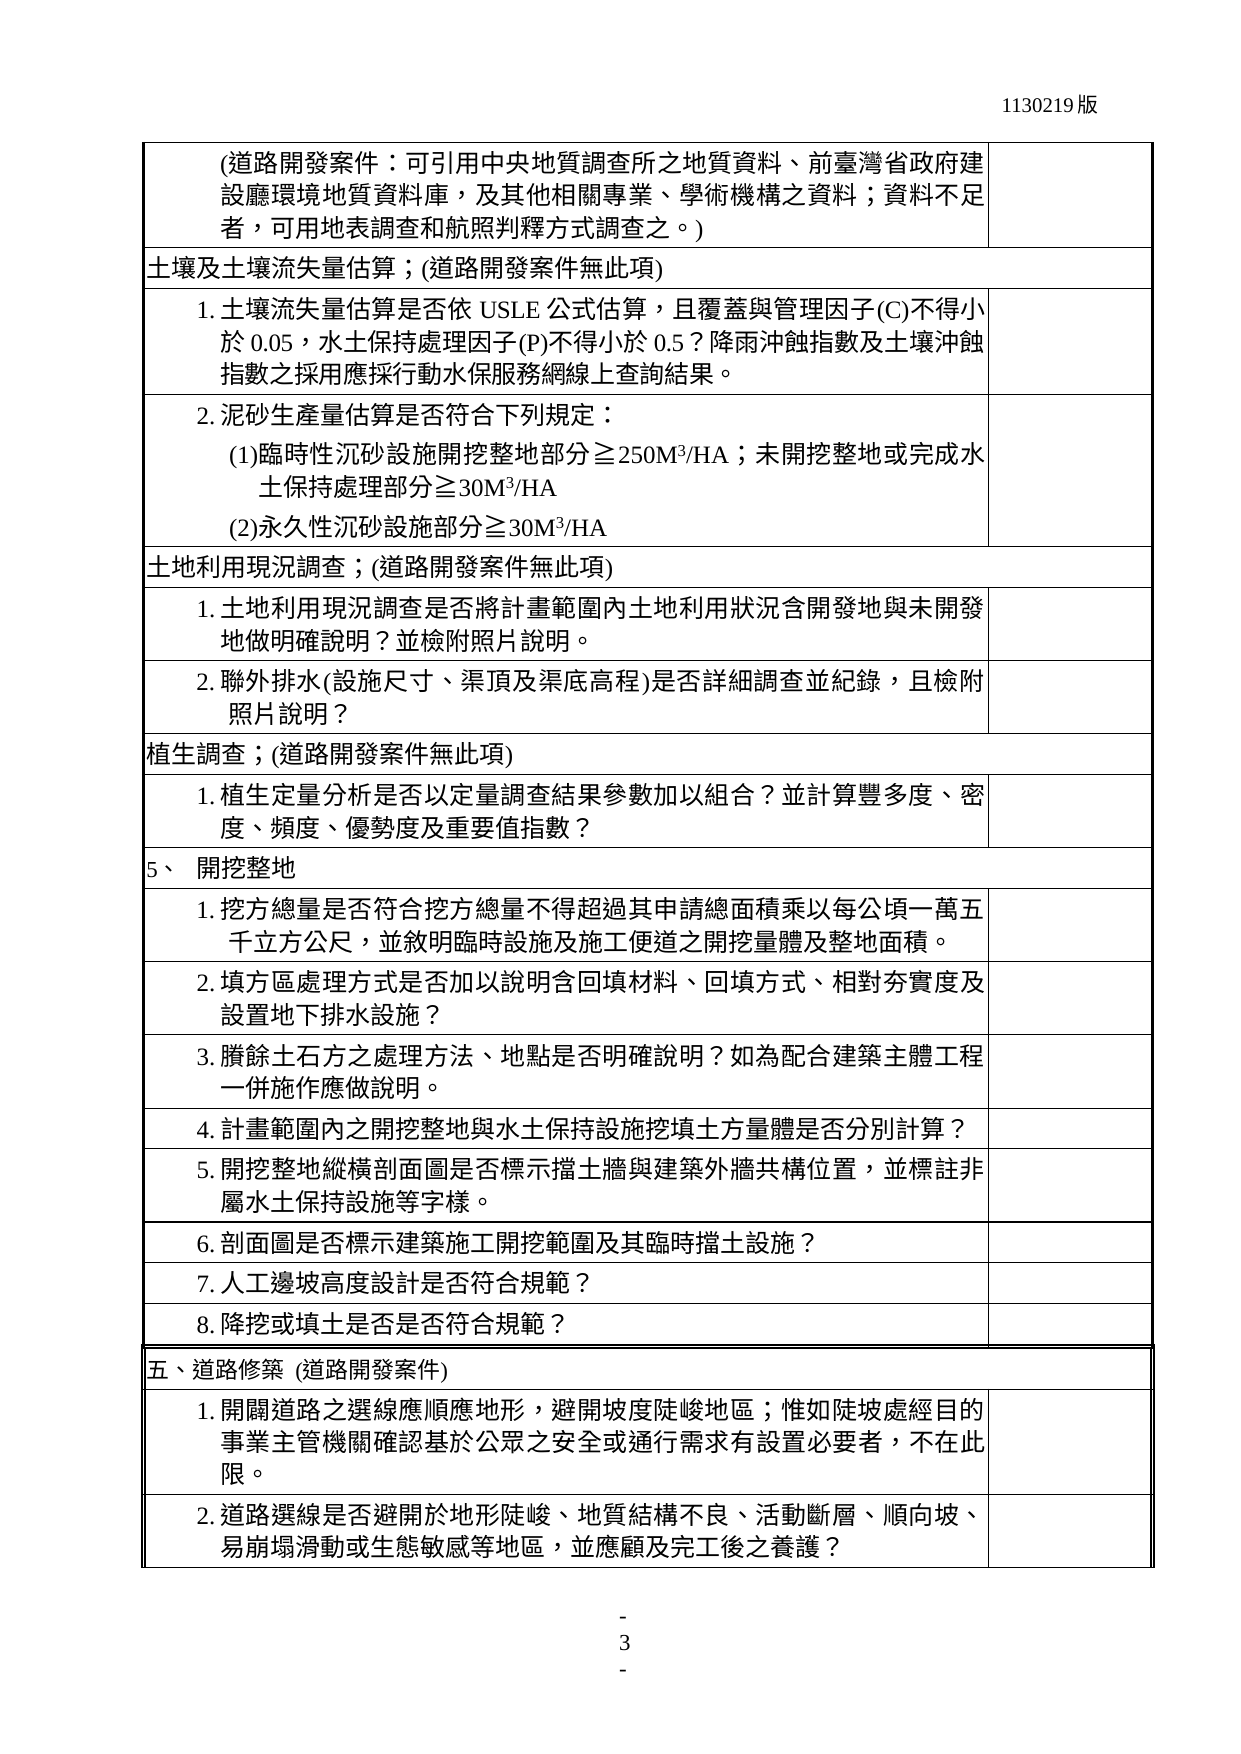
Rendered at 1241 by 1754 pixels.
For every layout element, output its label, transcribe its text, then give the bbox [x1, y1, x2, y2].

table_cell 土地利用現況調查；(道路開發案件無此項) [145, 547, 1151, 587]
table_cell 人工邊坡高度設計是否符合規範？ [145, 1263, 988, 1303]
table_cell [989, 1304, 1151, 1344]
table_cell 開挖整地縱橫剖面圖是否標示擋土牆與建築外牆共構位置，並標註非屬水土保持設施等字樣。 [145, 1149, 988, 1221]
table_cell 填方區處理方式是否加以說明含回填材料、回填方式、相對夯實度及設置地下排水設施？ [145, 962, 988, 1034]
table_cell [989, 962, 1151, 1034]
table_cell 道路選線是否避開於地形陡峻、地質結構不良、活動斷層、順向坡、易崩塌滑動或生態敏感等地區，並應顧及完工後之養護？ [146, 1495, 988, 1567]
table_cell 五、道路修築 (道路開發案件) [146, 1349, 1150, 1388]
table_cell 開闢道路之選線應順應地形，避開坡度陡峻地區；惟如陡坡處經目的事業主管機關確認基於公眾之安全或通行需求有設置必要者，不在此限。 [146, 1390, 988, 1494]
table_cell [989, 889, 1151, 961]
table_cell [989, 1223, 1151, 1262]
table_cell 植生定量分析是否以定量調查結果參數加以組合？並計算豐多度、密度、頻度、優勢度及重要值指數？ [145, 775, 988, 847]
table_cell [989, 395, 1151, 546]
table_cell [989, 588, 1151, 660]
table_cell 挖方總量是否符合挖方總量不得超過其申請總面積乘以每公頃一萬五千立方公尺，並敘明臨時設施及施工便道之開挖量體及整地面積。 [145, 889, 988, 961]
table_cell 植生調查；(道路開發案件無此項) [145, 734, 1151, 774]
table_cell 泥砂生產量估算是否符合下列規定： 臨時性沉砂設施開挖整地部分≧250m3/ha；未開挖整地或完成水土保持處理部分≧30m3/ha 永久性沉砂設施部分≧30m3/ha [145, 395, 988, 546]
table_cell (道路開發案件：可引用中央地質調查所之地質資料、前臺灣省政府建設廳環境地質資料庫，及其他相關專業、學術機構之資料；資料不足者，可用地表調查和航照判釋方式調查之。) [145, 143, 988, 247]
table_cell 土地利用現況調查是否將計畫範圍內土地利用狀況含開發地與未開發地做明確說明？並檢附照片說明。 [145, 588, 988, 660]
table_cell [989, 1109, 1151, 1148]
table_cell [989, 289, 1151, 393]
table_cell 開挖整地 [145, 848, 1151, 888]
table_cell 賸餘土石方之處理方法、地點是否明確說明？如為配合建築主體工程一併施作應做說明。 [145, 1035, 988, 1107]
table_cell 剖面圖是否標示建築施工開挖範圍及其臨時擋土設施？ [145, 1223, 988, 1262]
table_cell [989, 1263, 1151, 1303]
table_cell [989, 1390, 1150, 1494]
table_cell 聯外排水(設施尺寸、渠頂及渠底高程)是否詳細調查並紀錄，且檢附照片說明？ [145, 661, 988, 733]
table_cell [989, 661, 1151, 733]
table_cell [989, 1035, 1151, 1107]
table_cell 土壤流失量估算是否依USLE公式估算，且覆蓋與管理因子(C)不得小於0.05，水土保持處理因子(P)不得小於0.5？降雨沖蝕指數及土壤沖蝕指數之採用應採行動水保服務網線上查詢結果。 [145, 289, 988, 393]
table_cell [989, 1495, 1150, 1567]
table_cell 土壤及土壤流失量估算；(道路開發案件無此項) [145, 248, 1151, 288]
table_cell [989, 143, 1151, 247]
table_cell [989, 775, 1151, 847]
table_cell 降挖或填土是否是否符合規範？ [145, 1304, 988, 1344]
table_cell 計畫範圍內之開挖整地與水土保持設施挖填土方量體是否分別計算？ [145, 1109, 988, 1148]
table_cell [989, 1149, 1151, 1221]
